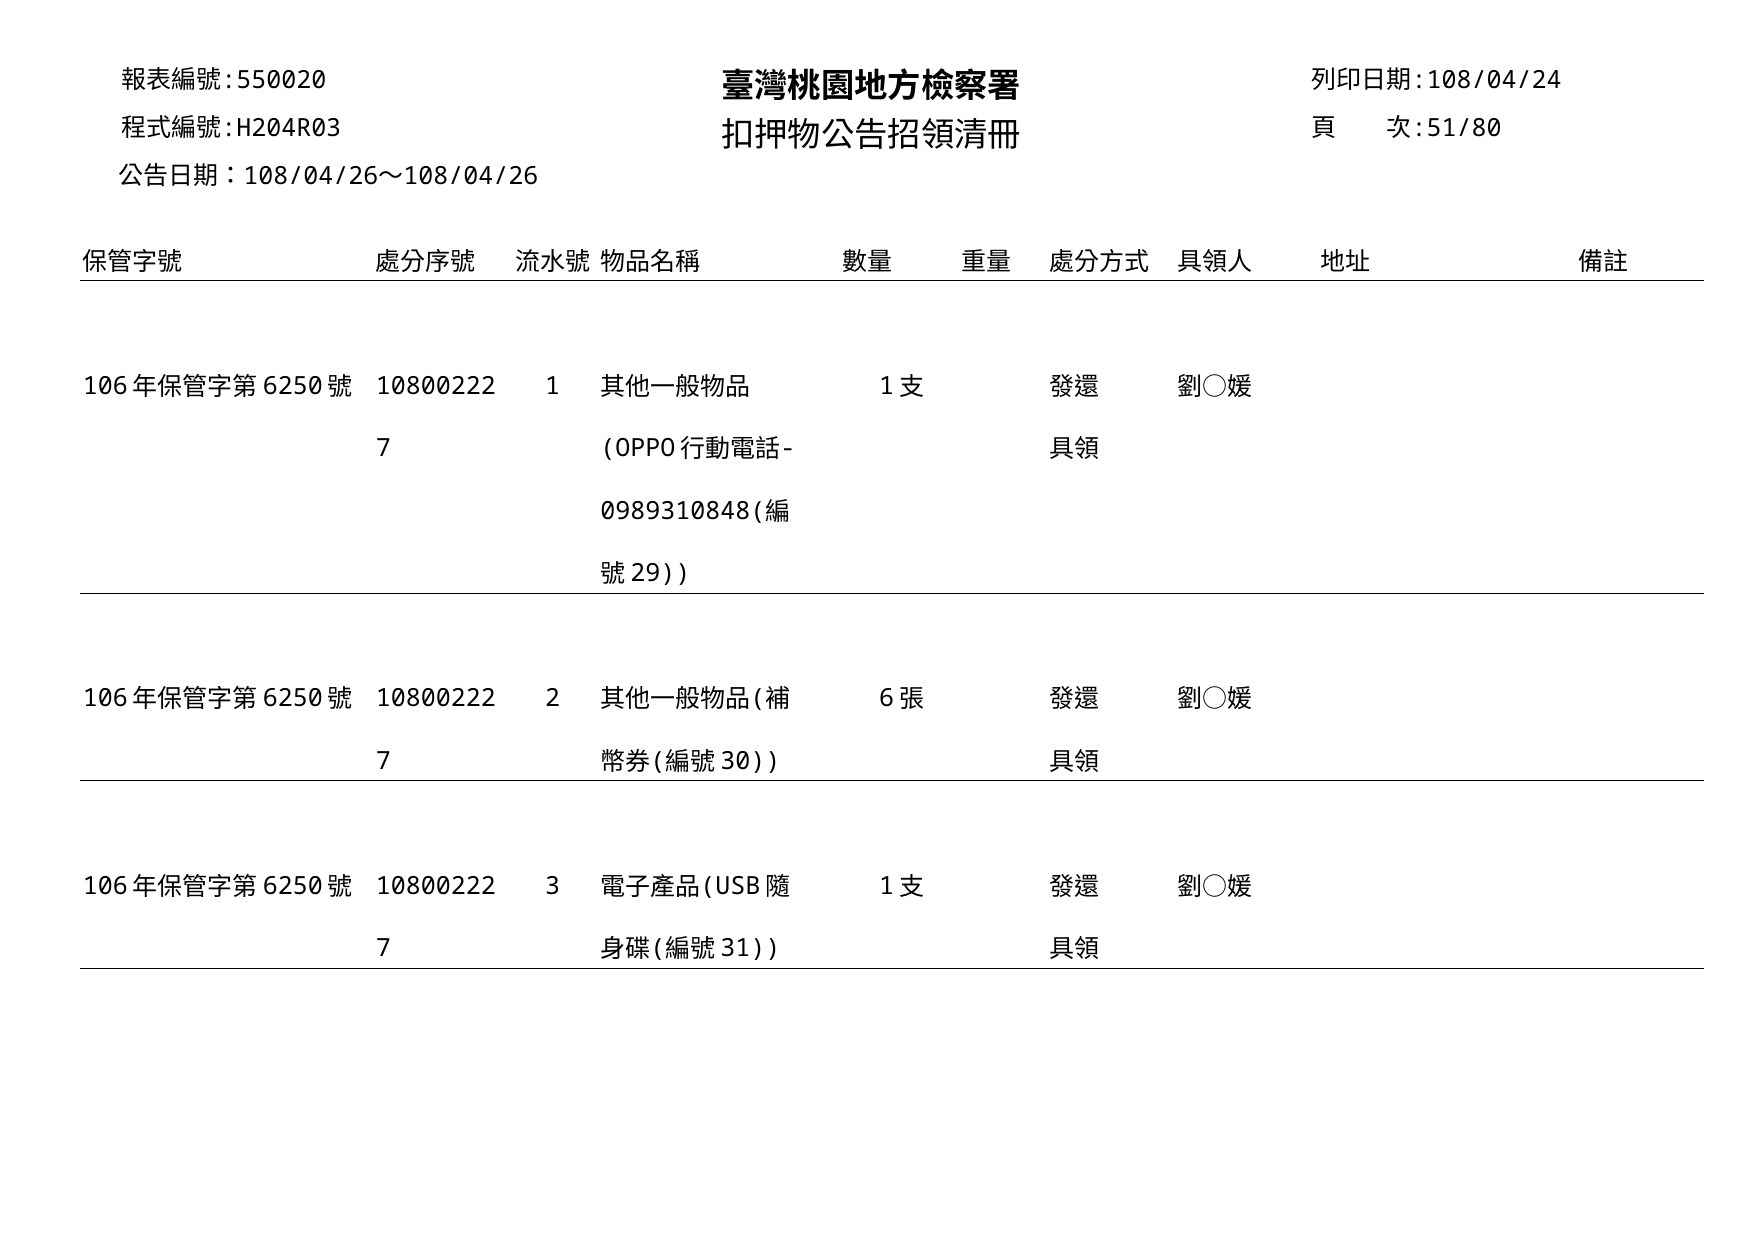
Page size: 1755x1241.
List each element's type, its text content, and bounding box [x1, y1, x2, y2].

table_cell 發還 具領 [1046, 594, 1175, 780]
table_cell 劉○媛 [1175, 781, 1317, 968]
table_header 備註 [1575, 218, 1704, 280]
table_cell 108002227 [373, 781, 507, 968]
table_header 重量 [927, 218, 1046, 280]
table_header 處分方式 [1046, 218, 1175, 280]
table_cell 發還 具領 [1046, 781, 1175, 968]
table_cell 106年保管字第6250號 [80, 281, 373, 593]
table_cell 1支 [808, 781, 927, 968]
table_cell 1支 [808, 281, 927, 593]
table_cell 108002227 [373, 281, 507, 593]
table_cell [1317, 281, 1575, 593]
table_header 地址 [1317, 218, 1575, 280]
table_cell 3 [507, 781, 597, 968]
table_cell [1575, 594, 1704, 780]
table_header 數量 [808, 218, 927, 280]
table_cell [1317, 594, 1575, 780]
table_cell [927, 781, 1046, 968]
table_cell 2 [507, 594, 597, 780]
table_header 處分序號 [373, 218, 507, 280]
table_header 流水號 [507, 218, 597, 280]
table_cell [1575, 281, 1704, 593]
table_cell 發還 具領 [1046, 281, 1175, 593]
table_cell [927, 281, 1046, 593]
table_cell 1 [507, 281, 597, 593]
table_cell [1317, 781, 1575, 968]
table_header 保管字號 [80, 218, 373, 280]
table_cell [927, 594, 1046, 780]
table_cell 106年保管字第6250號 [80, 594, 373, 780]
table_header 物品名稱 [597, 218, 807, 280]
table_cell 6張 [808, 594, 927, 780]
table_cell 劉○媛 [1175, 594, 1317, 780]
table_cell [1575, 781, 1704, 968]
table_cell 其他一般物品(OPPO行動電話-0989310848(編號29)) [597, 281, 807, 593]
table_cell 劉○媛 [1175, 281, 1317, 593]
table_cell 其他一般物品(補幣券(編號30)) [597, 594, 807, 780]
table_cell 106年保管字第6250號 [80, 781, 373, 968]
table_cell 電子產品(USB隨身碟(編號31)) [597, 781, 807, 968]
table_header 具領人 [1175, 218, 1317, 280]
table_cell 108002227 [373, 594, 507, 780]
